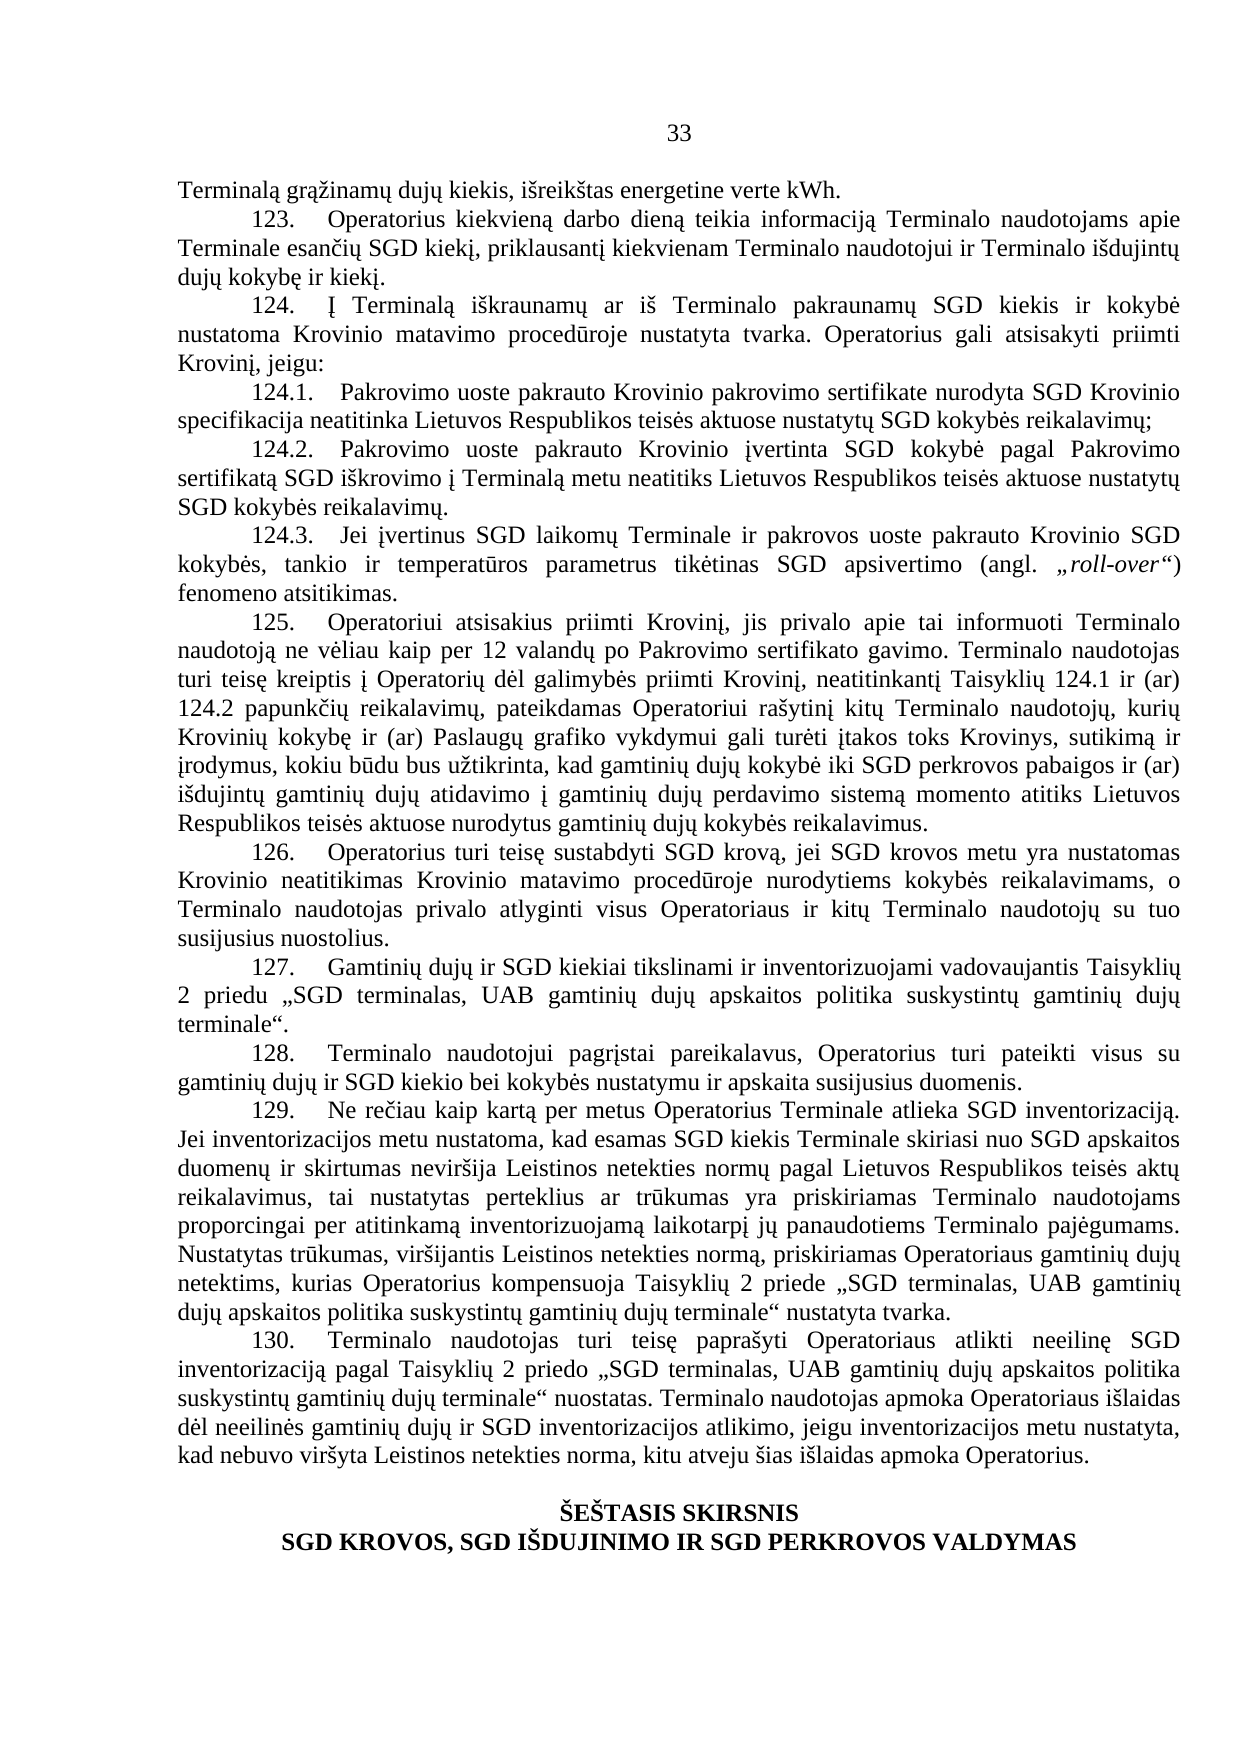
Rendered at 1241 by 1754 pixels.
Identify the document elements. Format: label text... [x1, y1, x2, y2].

text 123. Operatorius kiekvieną darbo dieną teikia informaciją Terminalo naudotojams apie Terminale esančių SGD kiekį, priklausantį kiekvienam Terminalo naudotojui ir Terminalo išdujintų dujų kokybę ir kiekį. [177, 204, 1181, 291]
text 128. Terminalo naudotojui pagrįstai pareikalavus, Operatorius turi pateikti visus su gamtinių dujų ir SGD kiekio bei kokybės nustatymu ir apskaita susijusius duomenis. [177, 1038, 1181, 1096]
text 124. Į Terminalą iškraunamų ar iš Terminalo pakraunamų SGD kiekis ir kokybė nustatoma Krovinio matavimo procedūroje nustatyta tvarka. Operatorius gali atsisakyti priimti Krovinį, jeigu: [177, 291, 1181, 377]
text 130. Terminalo naudotojas turi teisę paprašyti Operatoriaus atlikti neeilinę SGD inventorizaciją pagal Taisyklių 2 priedo „SGD terminalas, UAB gamtinių dujų apskaitos politika suskystintų gamtinių dujų terminale“ nuostatas. Terminalo naudotojas apmoka Operatoriaus išlaidas dėl neeilinės gamtinių dujų ir SGD inventorizacijos atlikimo, jeigu inventorizacijos metu nustatyta, kad nebuvo viršyta Leistinos netekties norma, kitu atveju šias išlaidas apmoka Operatorius. [177, 1326, 1181, 1469]
text 129. Ne rečiau kaip kartą per metus Operatorius Terminale atlieka SGD inventorizaciją. Jei inventorizacijos metu nustatoma, kad esamas SGD kiekis Terminale skiriasi nuo SGD apskaitos duomenų ir skirtumas neviršija Leistinos netekties normų pagal Lietuvos Respublikos teisės aktų reikalavimus, tai nustatytas perteklius ar trūkumas yra priskiriamas Terminalo naudotojams proporcingai per atitinkamą inventorizuojamą laikotarpį jų panaudotiems Terminalo pajėgumams. Nustatytas trūkumas, viršijantis Leistinos netekties normą, priskiriamas Operatoriaus gamtinių dujų netektims, kurias Operatorius kompensuoja Taisyklių 2 priede „SGD terminalas, UAB gamtinių dujų apskaitos politika suskystintų gamtinių dujų terminale“ nustatyta tvarka. [177, 1096, 1181, 1326]
text 124.3. Jei įvertinus SGD laikomų Terminale ir pakrovos uoste pakrauto Krovinio SGD kokybės, tankio ir temperatūros parametrus tikėtinas SGD apsivertimo (angl. „roll-over“) fenomeno atsitikimas. [177, 521, 1181, 607]
text 125. Operatoriui atsisakius priimti Krovinį, jis privalo apie tai informuoti Terminalo naudotoją ne vėliau kaip per 12 valandų po Pakrovimo sertifikato gavimo. Terminalo naudotojas turi teisę kreiptis į Operatorių dėl galimybės priimti Krovinį, neatitinkantį Taisyklių 124.1 ir (ar) 124.2 papunkčių reikalavimų, pateikdamas Operatoriui rašytinį kitų Terminalo naudotojų, kurių Krovinių kokybę ir (ar) Paslaugų grafiko vykdymui gali turėti įtakos toks Krovinys, sutikimą ir įrodymus, kokiu būdu bus užtikrinta, kad gamtinių dujų kokybė iki SGD perkrovos pabaigos ir (ar) išdujintų gamtinių dujų atidavimo į gamtinių dujų perdavimo sistemą momento atitiks Lietuvos Respublikos teisės aktuose nurodytus gamtinių dujų kokybės reikalavimus. [177, 607, 1181, 837]
text ŠEŠTASIS SKIRSNIS [177, 1498, 1181, 1527]
text 124.2. Pakrovimo uoste pakrauto Krovinio įvertinta SGD kokybė pagal Pakrovimo sertifikatą SGD iškrovimo į Terminalą metu neatitiks Lietuvos Respublikos teisės aktuose nustatytų SGD kokybės reikalavimų. [177, 434, 1181, 521]
text 126. Operatorius turi teisę sustabdyti SGD krovą, jei SGD krovos metu yra nustatomas Krovinio neatitikimas Krovinio matavimo procedūroje nurodytiems kokybės reikalavimams, o Terminalo naudotojas privalo atlyginti visus Operatoriaus ir kitų Terminalo naudotojų su tuo susijusius nuostolius. [177, 837, 1181, 952]
text 127. Gamtinių dujų ir SGD kiekiai tikslinami ir inventorizuojami vadovaujantis Taisyklių 2 priedu „SGD terminalas, UAB gamtinių dujų apskaitos politika suskystintų gamtinių dujų terminale“. [177, 952, 1181, 1038]
text SGD KROVOS, SGD IŠDUJINIMO IR SGD PERKROVOS VALDYMAS [177, 1527, 1181, 1556]
text Terminalą grąžinamų dujų kiekis, išreikštas energetine verte kWh. [177, 176, 1181, 204]
text 124.1. Pakrovimo uoste pakrauto Krovinio pakrovimo sertifikate nurodyta SGD Krovinio specifikacija neatitinka Lietuvos Respublikos teisės aktuose nustatytų SGD kokybės reikalavimų; [177, 377, 1181, 434]
